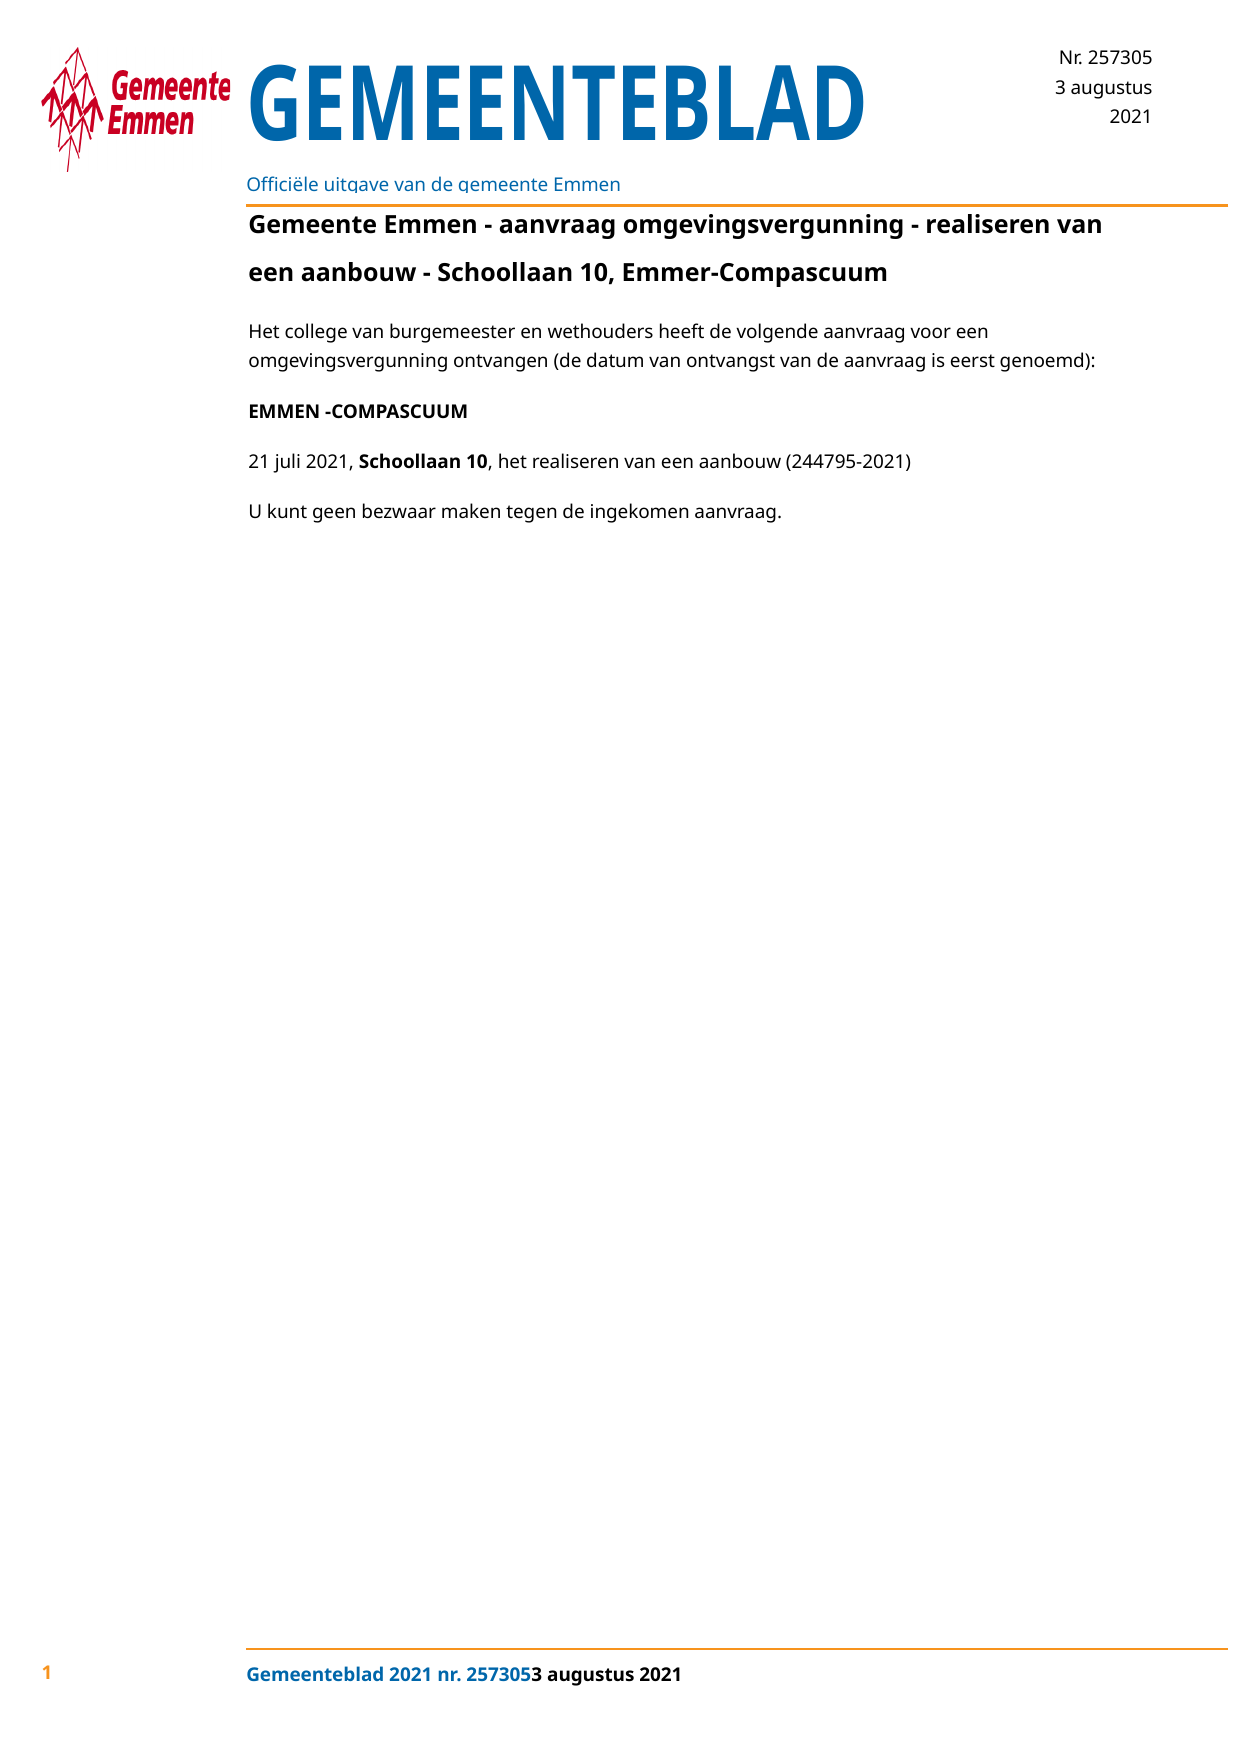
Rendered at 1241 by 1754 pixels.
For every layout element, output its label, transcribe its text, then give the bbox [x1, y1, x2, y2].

text Gemeente Emmen - aanvraag omgevingsvergunning - realiseren van een aanbouw - Schoollaan 10, Emmer-Compascuum [248, 207, 1152, 288]
text Het college van burgemeester en wethouders heeft de volgende aanvraag voor een omgevingsvergunning ontvangen (de datum van ontvangst van de aanvraag is eerst genoemd): [248, 318, 1152, 373]
text U kunt geen bezwaar maken tegen de ingekomen aanvraag. [248, 499, 1152, 524]
text EMMEN -COMPASCUUM [248, 398, 1152, 424]
picture [41, 47, 231, 172]
text 21 juli 2021, Schoollaan 10, het realiseren van een aanbouw (244795-2021) [248, 448, 1152, 474]
